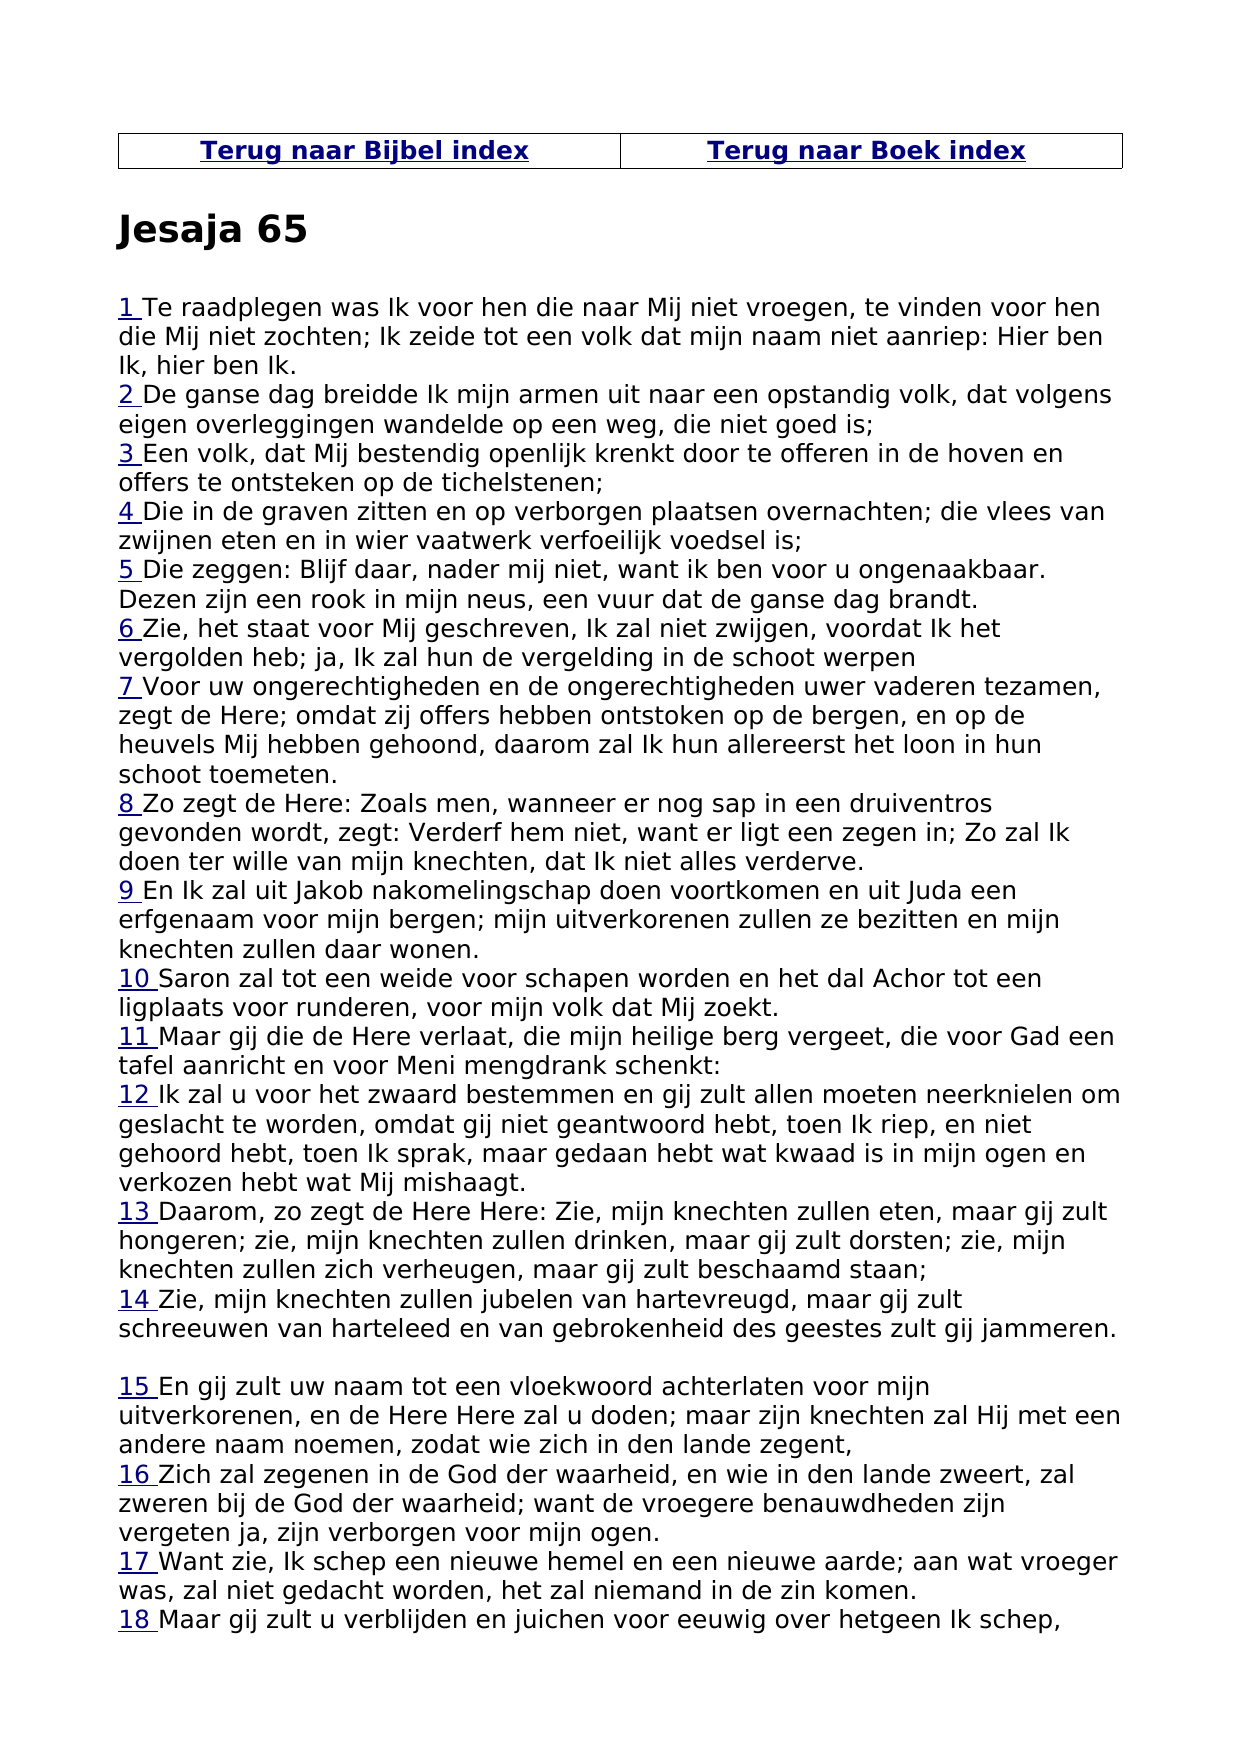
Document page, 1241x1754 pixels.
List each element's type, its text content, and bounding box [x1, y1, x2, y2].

table_header Terug naar Bijbel index [119, 134, 620, 168]
text 1 Te raadplegen was Ik voor hen die naar Mij niet vroegen, te vinden voor hen die Mij niet zochten; Ik zeide tot een volk dat mijn naam niet aanriep: Hier ben Ik, hier ben Ik. 2 De ganse dag breidde Ik mijn armen uit naar een opstandig volk, dat volgens eigen overleggingen wandelde op een weg, die niet goed is; 3 Een volk, dat Mij bestendig openlijk krenkt door te offeren in de hoven en offers te ontsteken op de tichelstenen; 4 Die in de graven zitten en op verborgen plaatsen overnachten; die vlees van zwijnen eten en in wier vaatwerk verfoeilijk voedsel is; 5 Die zeggen: Blijf daar, nader mij niet, want ik ben voor u ongenaakbaar. Dezen zijn een rook in mijn neus, een vuur dat de ganse dag brandt. 6 Zie, het staat voor Mij geschreven, Ik zal niet zwijgen, voordat Ik het vergolden heb; ja, Ik zal hun de vergelding in de schoot werpen 7 Voor uw ongerechtigheden en de ongerechtigheden uwer vaderen tezamen, zegt de Here; omdat zij offers hebben ontstoken op de bergen, en op de heuvels Mij hebben gehoond, daarom zal Ik hun allereerst het loon in hun schoot toemeten. 8 Zo zegt de Here: Zoals men, wanneer er nog sap in een druiventros gevonden wordt, zegt: Verderf hem niet, want er ligt een zegen in; Zo zal Ik doen ter wille van mijn knechten, dat Ik niet alles verderve. 9 En Ik zal uit Jakob nakomelingschap doen voortkomen en uit Juda een erfgenaam voor mijn bergen; mijn uitverkorenen zullen ze bezitten en mijn knechten zullen daar wonen. 10 Saron zal tot een weide voor schapen worden en het dal Achor tot een ligplaats voor runderen, voor mijn volk dat Mij zoekt. 11 Maar gij die de Here verlaat, die mijn heilige berg vergeet, die voor Gad een tafel aanricht en voor Meni mengdrank schenkt: 12 Ik zal u voor het zwaard bestemmen en gij zult allen moeten neerknielen om geslacht te worden, omdat gij niet geantwoord hebt, toen Ik riep, en niet gehoord hebt, toen Ik sprak, maar gedaan hebt wat kwaad is in mijn ogen en verkozen hebt wat Mij mishaagt. 13 Daarom, zo zegt de Here Here: Zie, mijn knechten zullen eten, maar gij zult hongeren; zie, mijn knechten zullen drinken, maar gij zult dorsten; zie, mijn knechten zullen zich verheugen, maar gij zult beschaamd staan; 14 Zie, mijn knechten zullen jubelen van hartevreugd, maar gij zult schreeuwen van harteleed en van gebrokenheid des geestes zult gij jammeren. 15 En gij zult uw naam tot een vloekwoord achterlaten voor mijn uitverkorenen, en de Here Here zal u doden; maar zijn knechten zal Hij met een andere naam noemen, zodat wie zich in den lande zegent, 16 Zich zal zegenen in de God der waarheid, en wie in den lande zweert, zal zweren bij de God der waarheid; want de vroegere benauwdheden zijn vergeten ja, zijn verborgen voor mijn ogen. 17 Want zie, Ik schep een nieuwe hemel en een nieuwe aarde; aan wat vroeger was, zal niet gedacht worden, het zal niemand in de zin komen. 18 Maar gij zult u verblijden en juichen voor eeuwig over hetgeen Ik schep, [118, 264, 1122, 1635]
table_header Terug naar Boek index [621, 134, 1122, 168]
subtitle Jesaja 65 [118, 208, 1122, 252]
